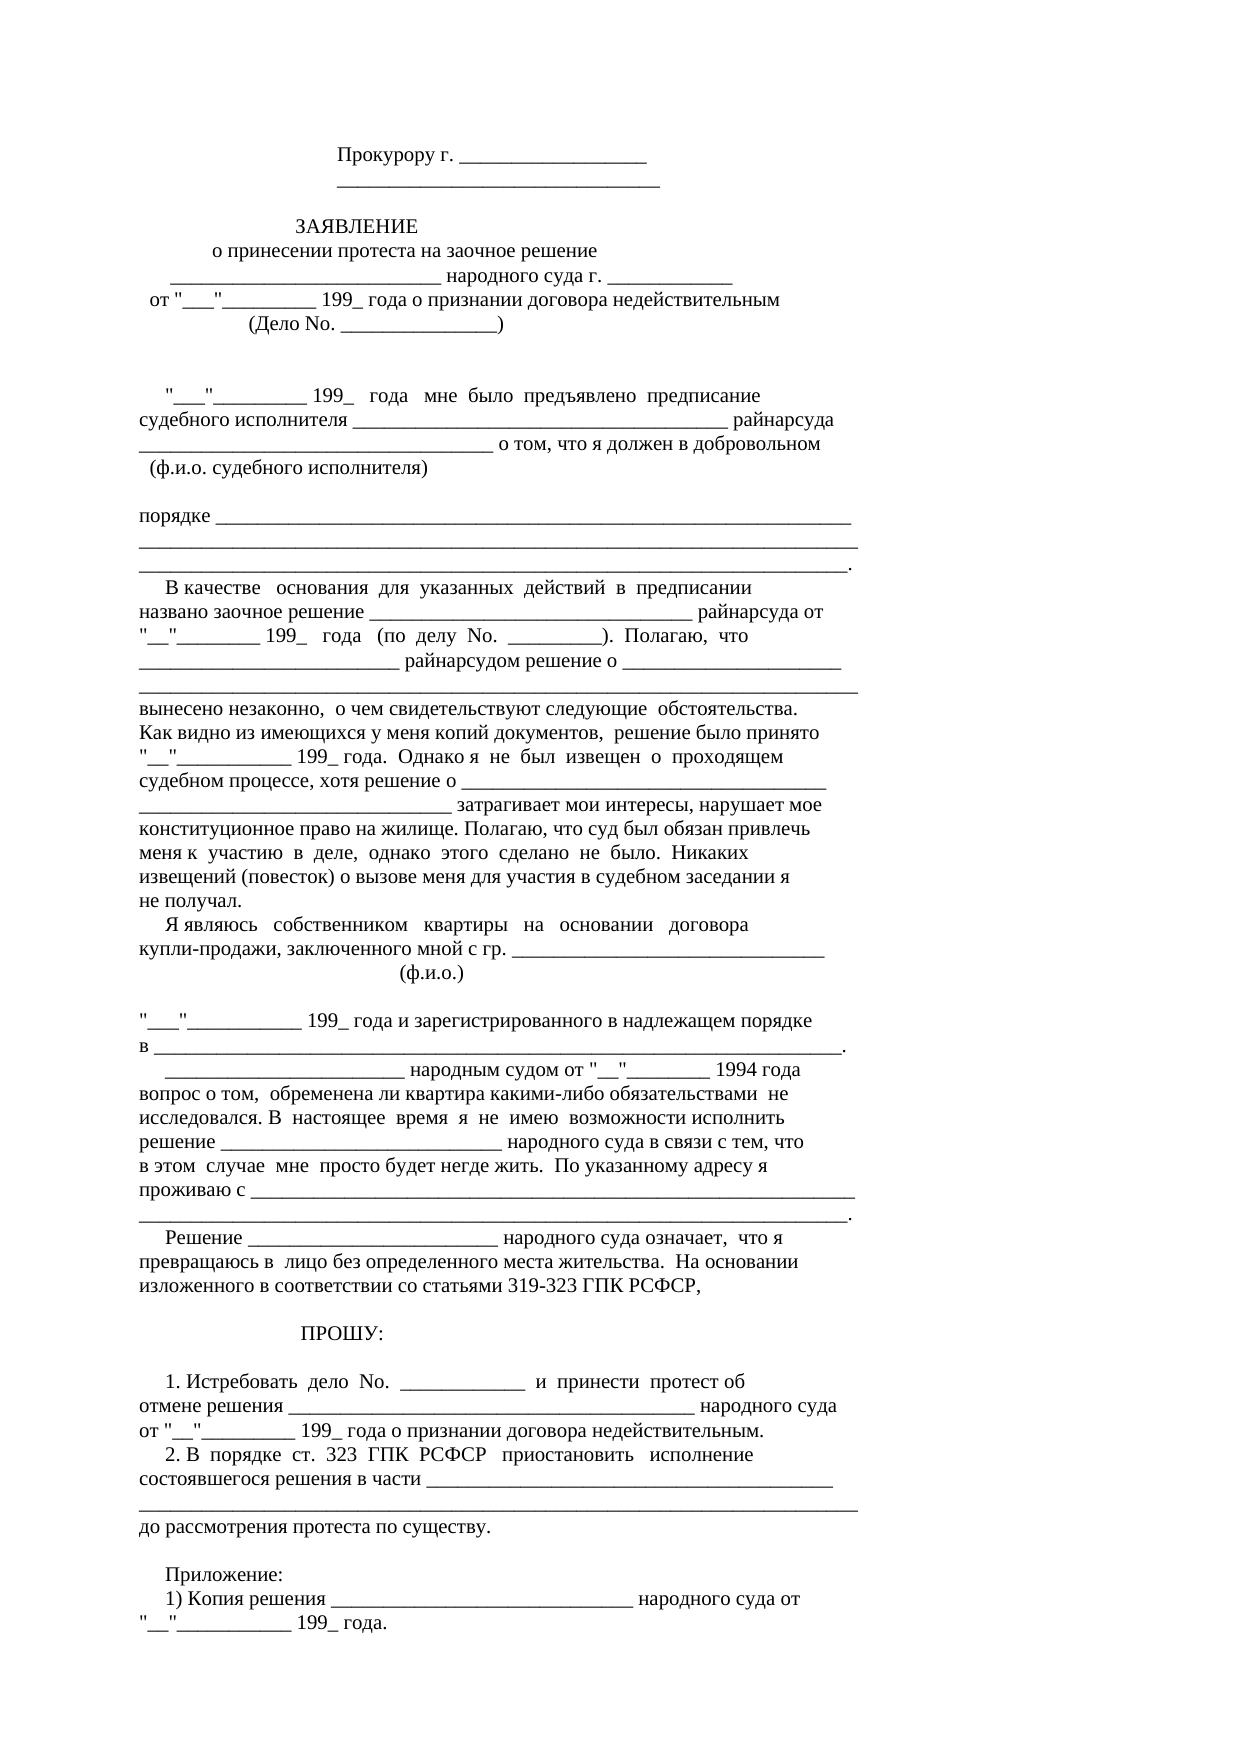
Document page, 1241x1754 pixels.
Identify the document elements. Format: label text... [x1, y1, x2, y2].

text проживаю с __________________________________________________________ [118, 1177, 1122, 1201]
text "__"___________ 199_ года. Однако я не был извещен о проходящем [118, 744, 1122, 768]
text 2. В порядке ст. 323 ГПК РСФСР приостановить исполнение [118, 1442, 1122, 1466]
text меня к участию в деле, однако этого сделано не было. Никаких [118, 840, 1122, 864]
text отмене решения _______________________________________ народного суда [118, 1393, 1122, 1417]
text В качестве основания для указанных действий в предписании [118, 575, 1122, 599]
text _____________________________________________________________________ [118, 672, 1122, 696]
text _____________________________________________________________________ [118, 1490, 1122, 1514]
text ____________________________________________________________________. [118, 551, 1122, 575]
text __________________________ народного суда г. ____________ [118, 262, 1122, 287]
text от "__"_________ 199_ года о признании договора недействительным. [118, 1417, 1122, 1442]
text Как видно из имеющихся у меня копий документов, решение было принято [118, 720, 1122, 744]
text вынесено незаконно, о чем свидетельствуют следующие обстоятельства. [118, 696, 1122, 720]
text (Дело Nо. _______________) [118, 311, 1122, 335]
text судебного исполнителя ____________________________________ райнарсуда [118, 407, 1122, 431]
text (ф.и.о. судебного исполнителя) [118, 455, 1122, 479]
text 1) Копия решения _____________________________ народного суда от [118, 1586, 1122, 1610]
text Я являюсь собственником квартиры на основании договора [118, 912, 1122, 936]
text (ф.и.о.) [118, 960, 1122, 984]
text "__"___________ 199_ года. [118, 1610, 1122, 1634]
text _______________________________ [118, 166, 1122, 190]
text судебном процессе, хотя решение о ___________________________________ [118, 768, 1122, 792]
text решение ___________________________ народного суда в связи с тем, что [118, 1129, 1122, 1153]
text _____________________________________________________________________ [118, 527, 1122, 551]
text не получал. [118, 888, 1122, 912]
text вопрос о том, обременена ли квартира какими-либо обязательствами не [118, 1081, 1122, 1105]
text ЗАЯВЛЕНИЕ [118, 214, 1122, 238]
text состоявшегося решения в части _______________________________________ [118, 1466, 1122, 1490]
text Решение ________________________ народного суда означает, что я [118, 1225, 1122, 1249]
text конституционное право на жилище. Полагаю, что суд был обязан привлечь [118, 816, 1122, 840]
text ____________________________________________________________________. [118, 1201, 1122, 1225]
text порядке _____________________________________________________________ [118, 503, 1122, 527]
text превращаюсь в лицо без определенного места жительства. На основании [118, 1249, 1122, 1273]
text "___"___________ 199_ года и зарегистрированного в надлежащем порядке [118, 1008, 1122, 1032]
text "___"_________ 199_ года мне было предъявлено предписание [118, 383, 1122, 407]
text __________________________________ о том, что я должен в добровольном [118, 431, 1122, 455]
text ______________________________ затрагивает мои интересы, нарушает мое [118, 792, 1122, 816]
text 1. Истребовать дело Nо. ____________ и принести протест об [118, 1369, 1122, 1393]
text исследовался. В настоящее время я не имею возможности исполнить [118, 1105, 1122, 1129]
text ПРОШУ: [118, 1321, 1122, 1345]
text _________________________ райнарсудом решение о _____________________ [118, 647, 1122, 672]
text извещений (повесток) о вызове меня для участия в судебном заседании я [118, 864, 1122, 888]
text от "___"_________ 199_ года о признании договора недействительным [118, 287, 1122, 311]
text Прокурору г. __________________ [118, 142, 1122, 166]
text купли-продажи, заключенного мной с гр. ______________________________ [118, 936, 1122, 960]
text изложенного в соответствии со статьями 319-323 ГПК РСФСР, [118, 1273, 1122, 1297]
text названо заочное решение _______________________________ райнарсуда от [118, 599, 1122, 623]
text "__"________ 199_ года (по делу Nо. _________). Полагаю, что [118, 623, 1122, 647]
text Приложение: [118, 1562, 1122, 1586]
text до рассмотрения протеста по существу. [118, 1514, 1122, 1538]
text в __________________________________________________________________. [118, 1032, 1122, 1057]
text _______________________ народным судом от "__"________ 1994 года [118, 1057, 1122, 1081]
text в этом случае мне просто будет негде жить. По указанному адресу я [118, 1153, 1122, 1177]
text о принесении протеста на заочное решение [118, 238, 1122, 262]
